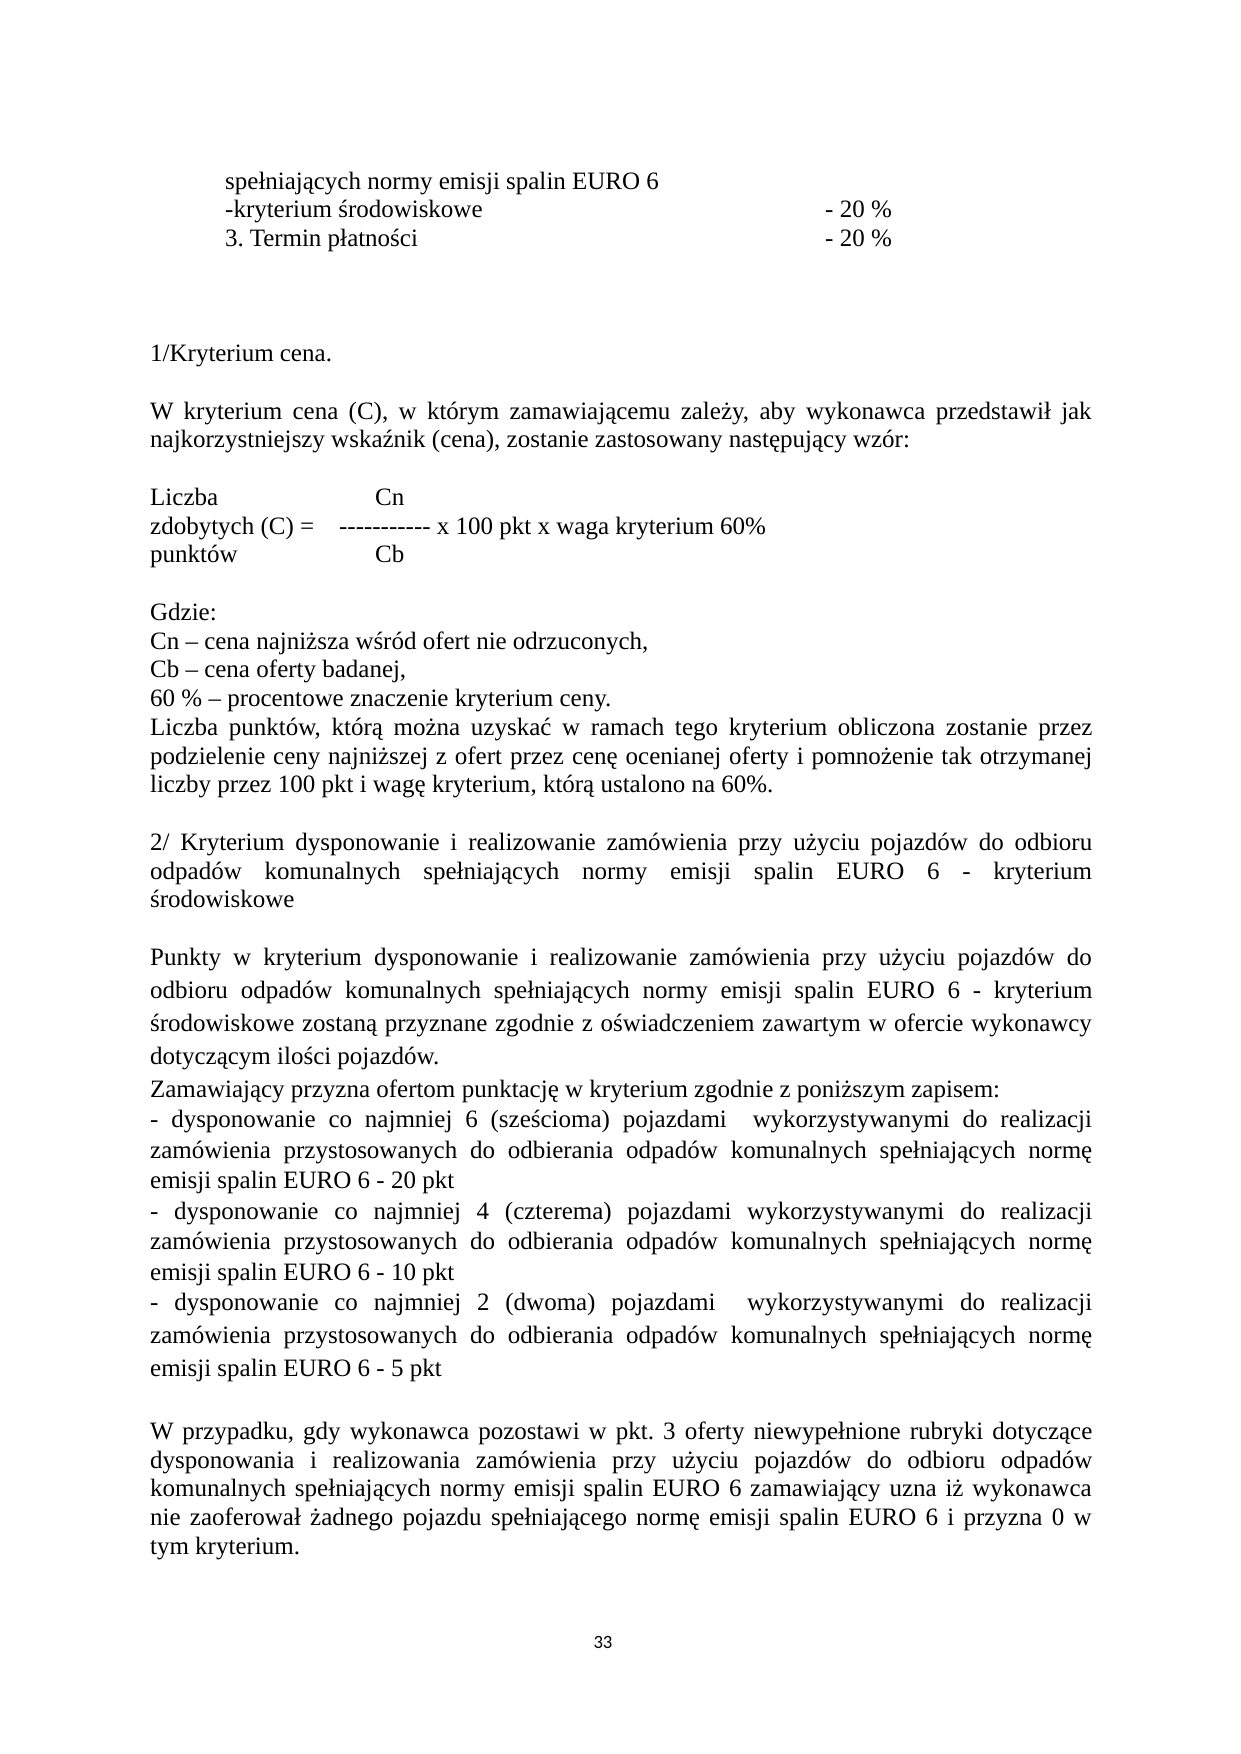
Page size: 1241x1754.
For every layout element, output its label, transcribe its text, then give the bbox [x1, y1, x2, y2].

text 1/Kryterium cena. [150, 338, 1093, 367]
text Punkty w kryterium dysponowanie i realizowanie zamówienia przy użyciu pojazdów do odbioru odpadów komunalnych spełniających normy emisji spalin EURO 6 - kryterium środowiskowe zostaną przyznane zgodnie z oświadczeniem zawartym w ofercie wykonawcy dotyczącym ilości pojazdów. [150, 942, 1093, 1070]
text W kryterium cena (C), w którym zamawiającemu zależy, aby wykonawca przedstawił jak najkorzystniejszy wskaźnik (cena), zostanie zastosowany następujący wzór: [150, 396, 1093, 453]
text Liczba Cn [150, 482, 1093, 511]
text Gdzie: [150, 597, 1093, 626]
text Cn – cena najniższa wśród ofert nie odrzuconych, [150, 626, 1093, 654]
text -kryterium środowiskowe - 20 % [225, 194, 1093, 223]
text - dysponowanie co najmniej 4 (czterema) pojazdami wykorzystywanymi do realizacji zamówienia przystosowanych do odbierania odpadów komunalnych spełniających normę emisji spalin EURO 6 - 10 pkt [150, 1196, 1093, 1285]
text Liczba punktów, którą można uzyskać w ramach tego kryterium obliczona zostanie przez podzielenie ceny najniższej z ofert przez cenę ocenianej oferty i pomnożenie tak otrzymanej liczby przez 100 pkt i wagę kryterium, którą ustalono na 60%. [150, 712, 1093, 798]
text Zamawiający przyzna ofertom punktację w kryterium zgodnie z poniższym zapisem: [150, 1074, 1093, 1103]
text 2/ Kryterium dysponowanie i realizowanie zamówienia przy użyciu pojazdów do odbioru odpadów komunalnych spełniających normy emisji spalin EURO 6 - kryterium środowiskowe [150, 827, 1093, 913]
text W przypadku, gdy wykonawca pozostawi w pkt. 3 oferty niewypełnione rubryki dotyczące dysponowania i realizowania zamówienia przy użyciu pojazdów do odbioru odpadów komunalnych spełniających normy emisji spalin EURO 6 zamawiający uzna iż wykonawca nie zaoferował żadnego pojazdu spełniającego normę emisji spalin EURO 6 i przyzna 0 w tym kryterium. [150, 1416, 1093, 1560]
text Cb – cena oferty badanej, [150, 654, 1093, 683]
text - dysponowanie co najmniej 2 (dwoma) pojazdami wykorzystywanymi do realizacji zamówienia przystosowanych do odbierania odpadów komunalnych spełniających normę emisji spalin EURO 6 - 5 pkt [150, 1287, 1093, 1382]
text punktów Cb [150, 539, 1093, 568]
text zdobytych (C) = ----------- x 100 pkt x waga kryterium 60% [150, 511, 1093, 539]
text 3. Termin płatności - 20 % [225, 223, 1093, 252]
text - dysponowanie co najmniej 6 (sześcioma) pojazdami wykorzystywanymi do realizacji zamówienia przystosowanych do odbierania odpadów komunalnych spełniających normę emisji spalin EURO 6 - 20 pkt [150, 1104, 1093, 1194]
text 60 % – procentowe znaczenie kryterium ceny. [150, 683, 1093, 712]
text spełniających normy emisji spalin EURO 6 [225, 166, 1093, 194]
